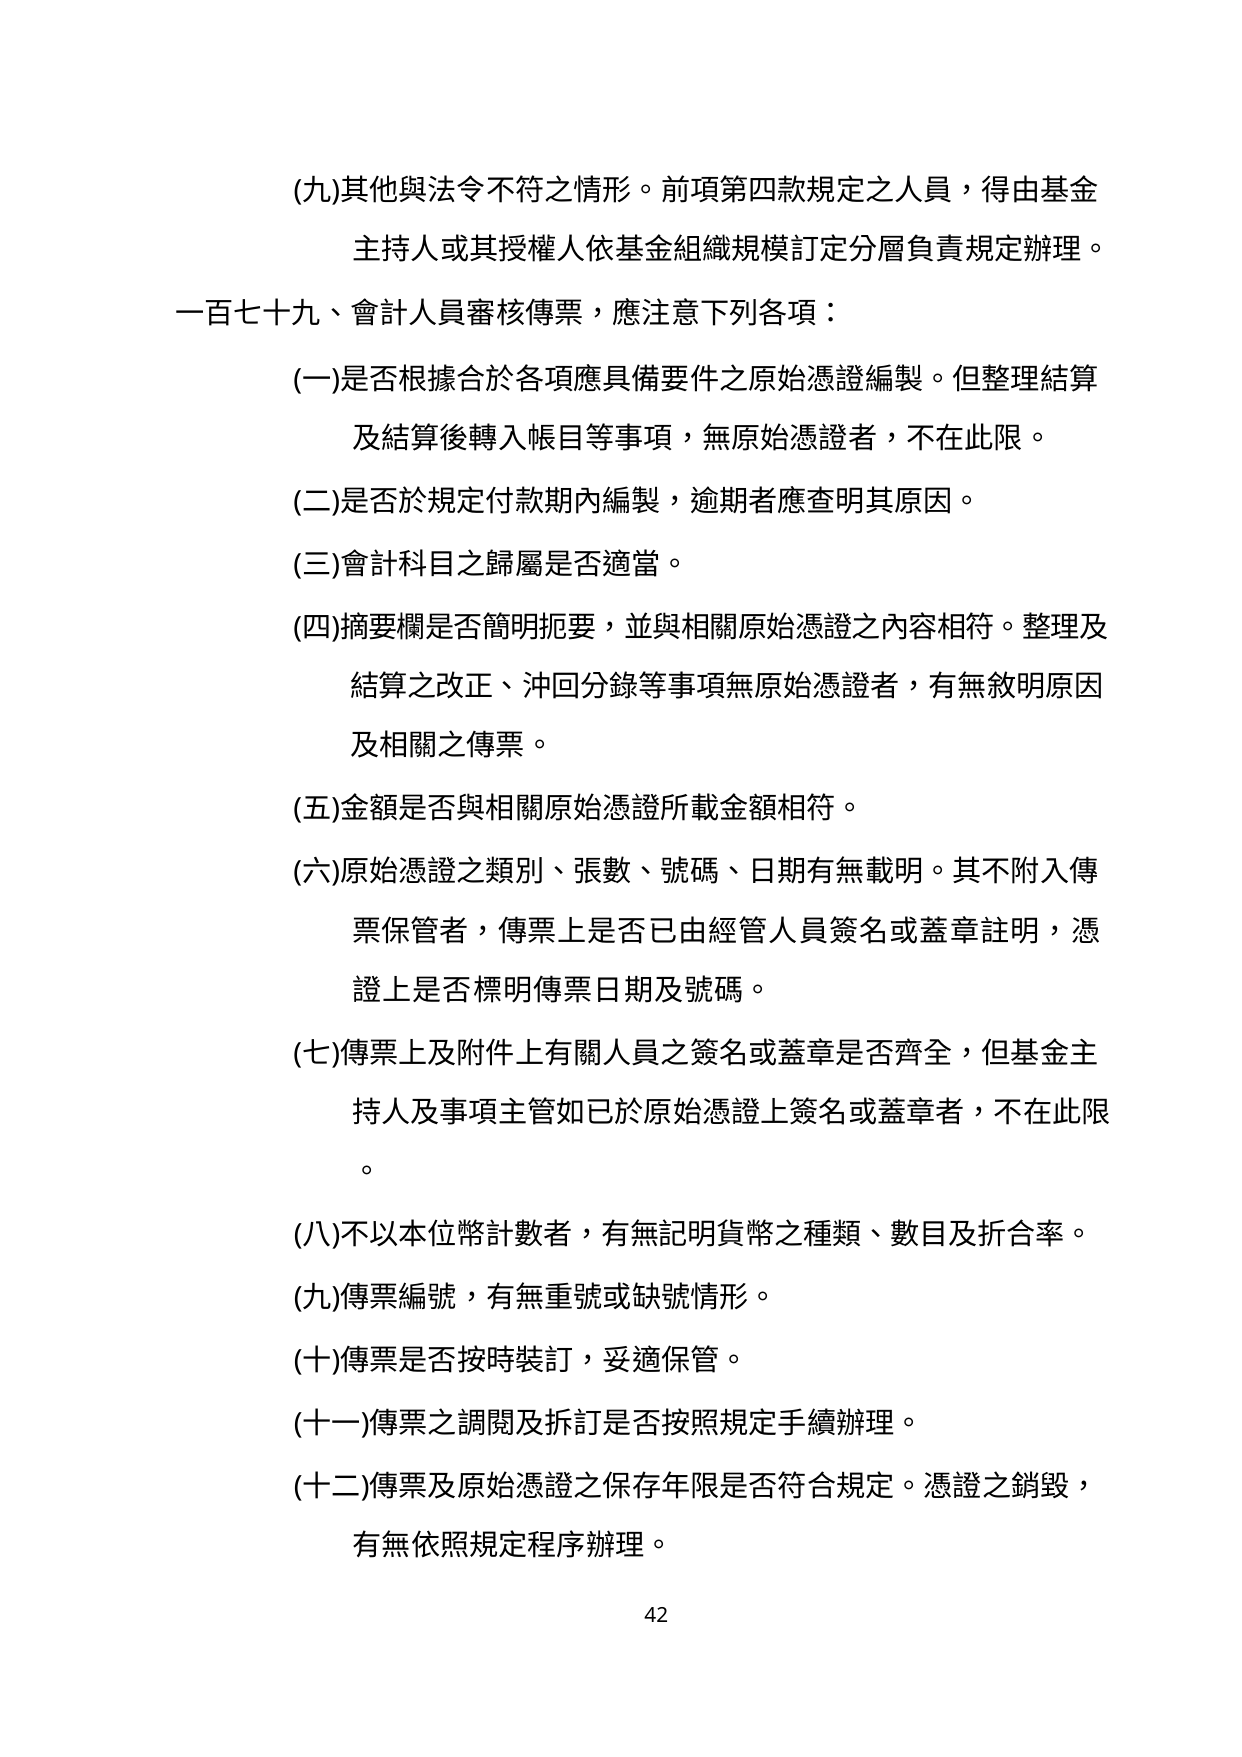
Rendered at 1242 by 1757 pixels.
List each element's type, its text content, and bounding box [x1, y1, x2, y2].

text (一)是否根據合於各項應具備要件之原始憑證編製。但整理結算及結算後轉入帳目等事項，無原始憑證者，不在此限。 [293, 355, 1112, 457]
text (三)會計科目之歸屬是否適當。 [293, 541, 1112, 583]
text (四)摘要欄是否簡明扼要，並與相關原始憑證之內容相符。整理及結算之改正、沖回分錄等事項無原始憑證者，有無敘明原因及相關之傳票。 [293, 603, 1112, 764]
text (八)不以本位幣計數者，有無記明貨幣之種類、數目及折合率。 [293, 1211, 1112, 1253]
text (十一)傳票之調閱及拆訂是否按照規定手續辦理。 [293, 1400, 1112, 1442]
text (九)傳票編號，有無重號或缺號情形。 [293, 1274, 1112, 1316]
text (七)傳票上及附件上有關人員之簽名或蓋章是否齊全，但基金主持人及事項主管如已於原始憑證上簽名或蓋章者，不在此限。 [293, 1029, 1112, 1190]
text (六)原始憑證之類別、張數、號碼、日期有無載明。其不附入傳票保管者，傳票上是否已由經管人員簽名或蓋章註明，憑證上是否標明傳票日期及號碼。 [293, 848, 1112, 1009]
text (九)其他與法令不符之情形。前項第四款規定之人員，得由基金主持人或其授權人依基金組織規模訂定分層負責規定辦理。 [293, 167, 1112, 268]
text (十二)傳票及原始憑證之保存年限是否符合規定。憑證之銷毀，有無依照規定程序辦理。 [293, 1463, 1112, 1564]
text 一百七十九、會計人員審核傳票，應注意下列各項： [175, 289, 1125, 332]
text (十)傳票是否按時裝訂，妥適保管。 [293, 1337, 1112, 1379]
text (二)是否於規定付款期內編製，逾期者應查明其原因。 [293, 477, 1112, 520]
text (五)金額是否與相關原始憑證所載金額相符。 [293, 785, 1112, 827]
